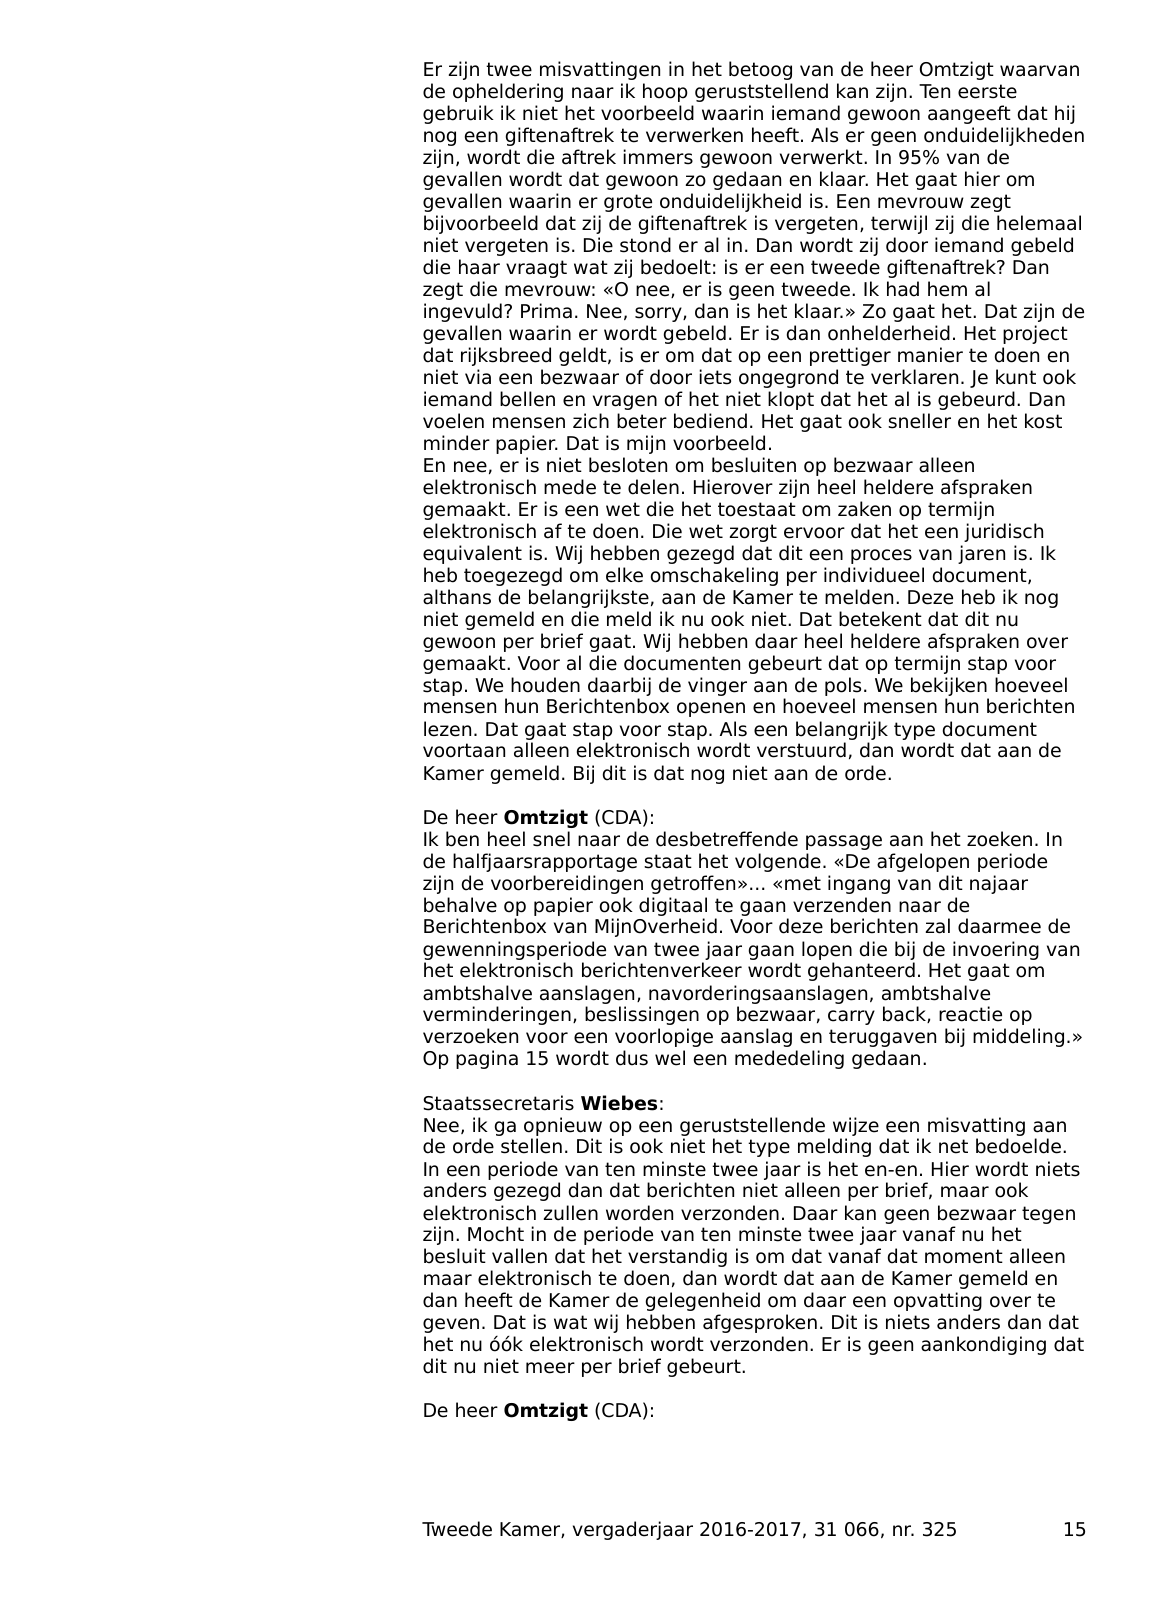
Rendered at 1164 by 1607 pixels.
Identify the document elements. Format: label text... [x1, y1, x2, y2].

text De heer Omtzigt (CDA): [422, 807, 1087, 828]
text Nee, ik ga opnieuw op een geruststellende wijze een misvatting aan de orde stellen. Dit is ook niet het type melding dat ik net bedoelde. In een periode van ten minste twee jaar is het en-en. Hier wordt niets anders gezegd dan dat berichten niet alleen per brief, maar ook elektronisch zullen worden verzonden. Daar kan geen bezwaar tegen zijn. Mocht in de periode van ten minste twee jaar vanaf nu het besluit vallen dat het verstandig is om dat vanaf dat moment alleen maar elektronisch te doen, dan wordt dat aan de Kamer gemeld en dan heeft de Kamer de gelegenheid om daar een opvatting over te geven. Dat is wat wij hebben afgesproken. Dit is niets anders dan dat het nu óók elektronisch wordt verzonden. Er is geen aankondiging dat dit nu niet meer per brief gebeurt. [422, 1114, 1087, 1378]
text De heer Omtzigt (CDA): [422, 1400, 1087, 1422]
text En nee, er is niet besloten om besluiten op bezwaar alleen elektronisch mede te delen. Hierover zijn heel heldere afspraken gemaakt. Er is een wet die het toestaat om zaken op termijn elektronisch af te doen. Die wet zorgt ervoor dat het een juridisch equivalent is. Wij hebben gezegd dat dit een proces van jaren is. Ik heb toegezegd om elke omschakeling per individueel document, althans de belangrijkste, aan de Kamer te melden. Deze heb ik nog niet gemeld en die meld ik nu ook niet. Dat betekent dat dit nu gewoon per brief gaat. Wij hebben daar heel heldere afspraken over gemaakt. Voor al die documenten gebeurt dat op termijn stap voor stap. We houden daarbij de vinger aan de pols. We bekijken hoeveel mensen hun Berichtenbox openen en hoeveel mensen hun berichten lezen. Dat gaat stap voor stap. Als een belangrijk type document voortaan alleen elektronisch wordt verstuurd, dan wordt dat aan de Kamer gemeld. Bij dit is dat nog niet aan de orde. [422, 455, 1087, 784]
text Ik ben heel snel naar de desbetreffende passage aan het zoeken. In de halfjaarsrapportage staat het volgende. «De afgelopen periode zijn de voorbereidingen getroffen»... «met ingang van dit najaar behalve op papier ook digitaal te gaan verzenden naar de Berichtenbox van MijnOverheid. Voor deze berichten zal daarmee de gewenningsperiode van twee jaar gaan lopen die bij de invoering van het elektronisch berichtenverkeer wordt gehanteerd. Het gaat om ambtshalve aanslagen, navorderingsaanslagen, ambtshalve verminderingen, beslissingen op bezwaar, carry back, reactie op verzoeken voor een voorlopige aanslag en teruggaven bij middeling.» Op pagina 15 wordt dus wel een mededeling gedaan. [422, 828, 1087, 1070]
text Staatssecretaris Wiebes: [422, 1092, 1087, 1114]
text Er zijn twee misvattingen in het betoog van de heer Omtzigt waarvan de opheldering naar ik hoop geruststellend kan zijn. Ten eerste gebruik ik niet het voorbeeld waarin iemand gewoon aangeeft dat hij nog een giftenaftrek te verwerken heeft. Als er geen onduidelijkheden zijn, wordt die aftrek immers gewoon verwerkt. In 95% van de gevallen wordt dat gewoon zo gedaan en klaar. Het gaat hier om gevallen waarin er grote onduidelijkheid is. Een mevrouw zegt bijvoorbeeld dat zij de giftenaftrek is vergeten, terwijl zij die helemaal niet vergeten is. Die stond er al in. Dan wordt zij door iemand gebeld die haar vraagt wat zij bedoelt: is er een tweede giftenaftrek? Dan zegt die mevrouw: «O nee, er is geen tweede. Ik had hem al ingevuld? Prima. Nee, sorry, dan is het klaar.» Zo gaat het. Dat zijn de gevallen waarin er wordt gebeld. Er is dan onhelderheid. Het project dat rijksbreed geldt, is er om dat op een prettiger manier te doen en niet via een bezwaar of door iets ongegrond te verklaren. Je kunt ook iemand bellen en vragen of het niet klopt dat het al is gebeurd. Dan voelen mensen zich beter bediend. Het gaat ook sneller en het kost minder papier. Dat is mijn voorbeeld. [422, 59, 1087, 455]
